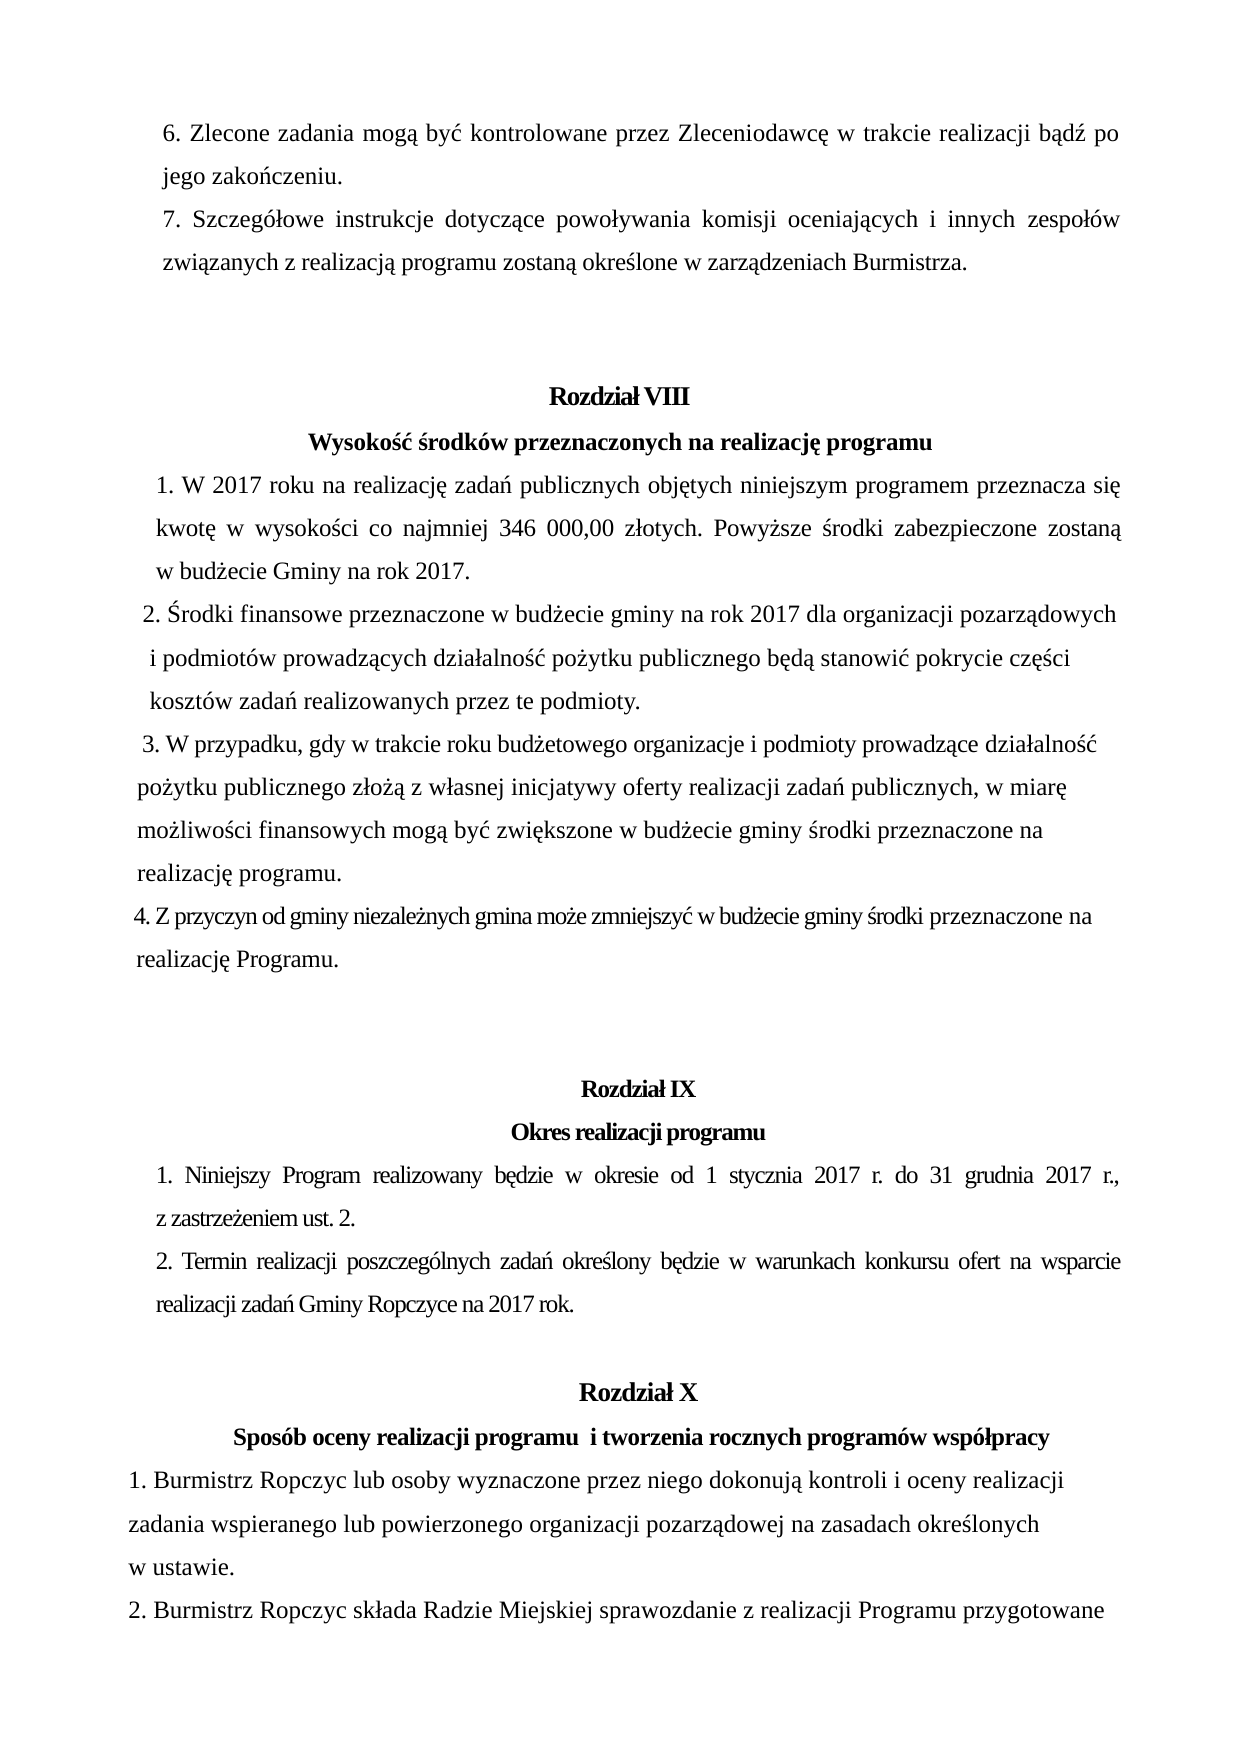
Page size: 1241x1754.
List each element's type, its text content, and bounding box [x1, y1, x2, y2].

text Wysokość środków przeznaczonych na realizację programu [118, 427, 1122, 456]
text 2. Środki finansowe przeznaczone w budżecie gminy na rok 2017 dla organizacji pozarządowych [118, 599, 1122, 628]
text Sposób oceny realizacji programu i tworzenia rocznych programów współpracy [156, 1422, 1122, 1451]
text 7. Szczegółowe instrukcje dotyczące powoływania komisji oceniających i innych zespołów związanych z realizacją programu zostaną określone w zarządzeniach Burmistrza. [162, 204, 1120, 276]
text 2. Termin realizacji poszczególnych zadań określony będzie w warunkach konkursu ofert na wsparcie realizacji zadań Gminy Ropczyce na 2017 rok. [156, 1246, 1122, 1318]
text 2. Burmistrz Ropczyc składa Radzie Miejskiej sprawozdanie z realizacji Programu przygotowane [128, 1595, 1122, 1624]
text Rozdział X [156, 1376, 1122, 1407]
text i podmiotów prowadzących działalność pożytku publicznego będą stanowić pokrycie części [118, 643, 1122, 671]
text 6. Zlecone zadania mogą być kontrolowane przez Zleceniodawcę w trakcie realizacji bądź po jego zakończeniu. [162, 118, 1120, 190]
text 1. Burmistrz Ropczyc lub osoby wyznaczone przez niego dokonują kontroli i oceny realizacji zadania wspieranego lub powierzonego organizacji pozarządowej na zasadach określonych w ustawie. [128, 1466, 1122, 1581]
text kosztów zadań realizowanych przez te podmioty. [118, 686, 1122, 714]
text 4. Z przyczyn od gminy niezależnych gmina może zmniejszyć w budżecie gminy środki przeznaczone na [118, 901, 1122, 930]
text 3. W przypadku, gdy w trakcie roku budżetowego organizacje i podmioty prowadzące działalność [118, 729, 1122, 758]
text realizację programu. [118, 858, 1122, 887]
text Rozdział VIII [118, 380, 1122, 412]
text Rozdział IX [156, 1074, 1122, 1103]
text pożytku publicznego złożą z własnej inicjatywy oferty realizacji zadań publicznych, w miarę [118, 772, 1122, 801]
text 1. Niniejszy Program realizowany będzie w okresie od 1 stycznia 2017 r. do 31 grudnia 2017 r., z zastrzeżeniem ust. 2. [156, 1160, 1122, 1232]
text 1. W 2017 roku na realizację zadań publicznych objętych niniejszym programem przeznacza się kwotę w wysokości co najmniej 346 000,00 złotych. Powyższe środki zabezpieczone zostaną w budżecie Gminy na rok 2017. [156, 470, 1122, 585]
text realizację Programu. [118, 944, 1122, 973]
text możliwości finansowych mogą być zwiększone w budżecie gminy środki przeznaczone na [118, 815, 1122, 844]
text Okres realizacji programu [156, 1117, 1122, 1146]
